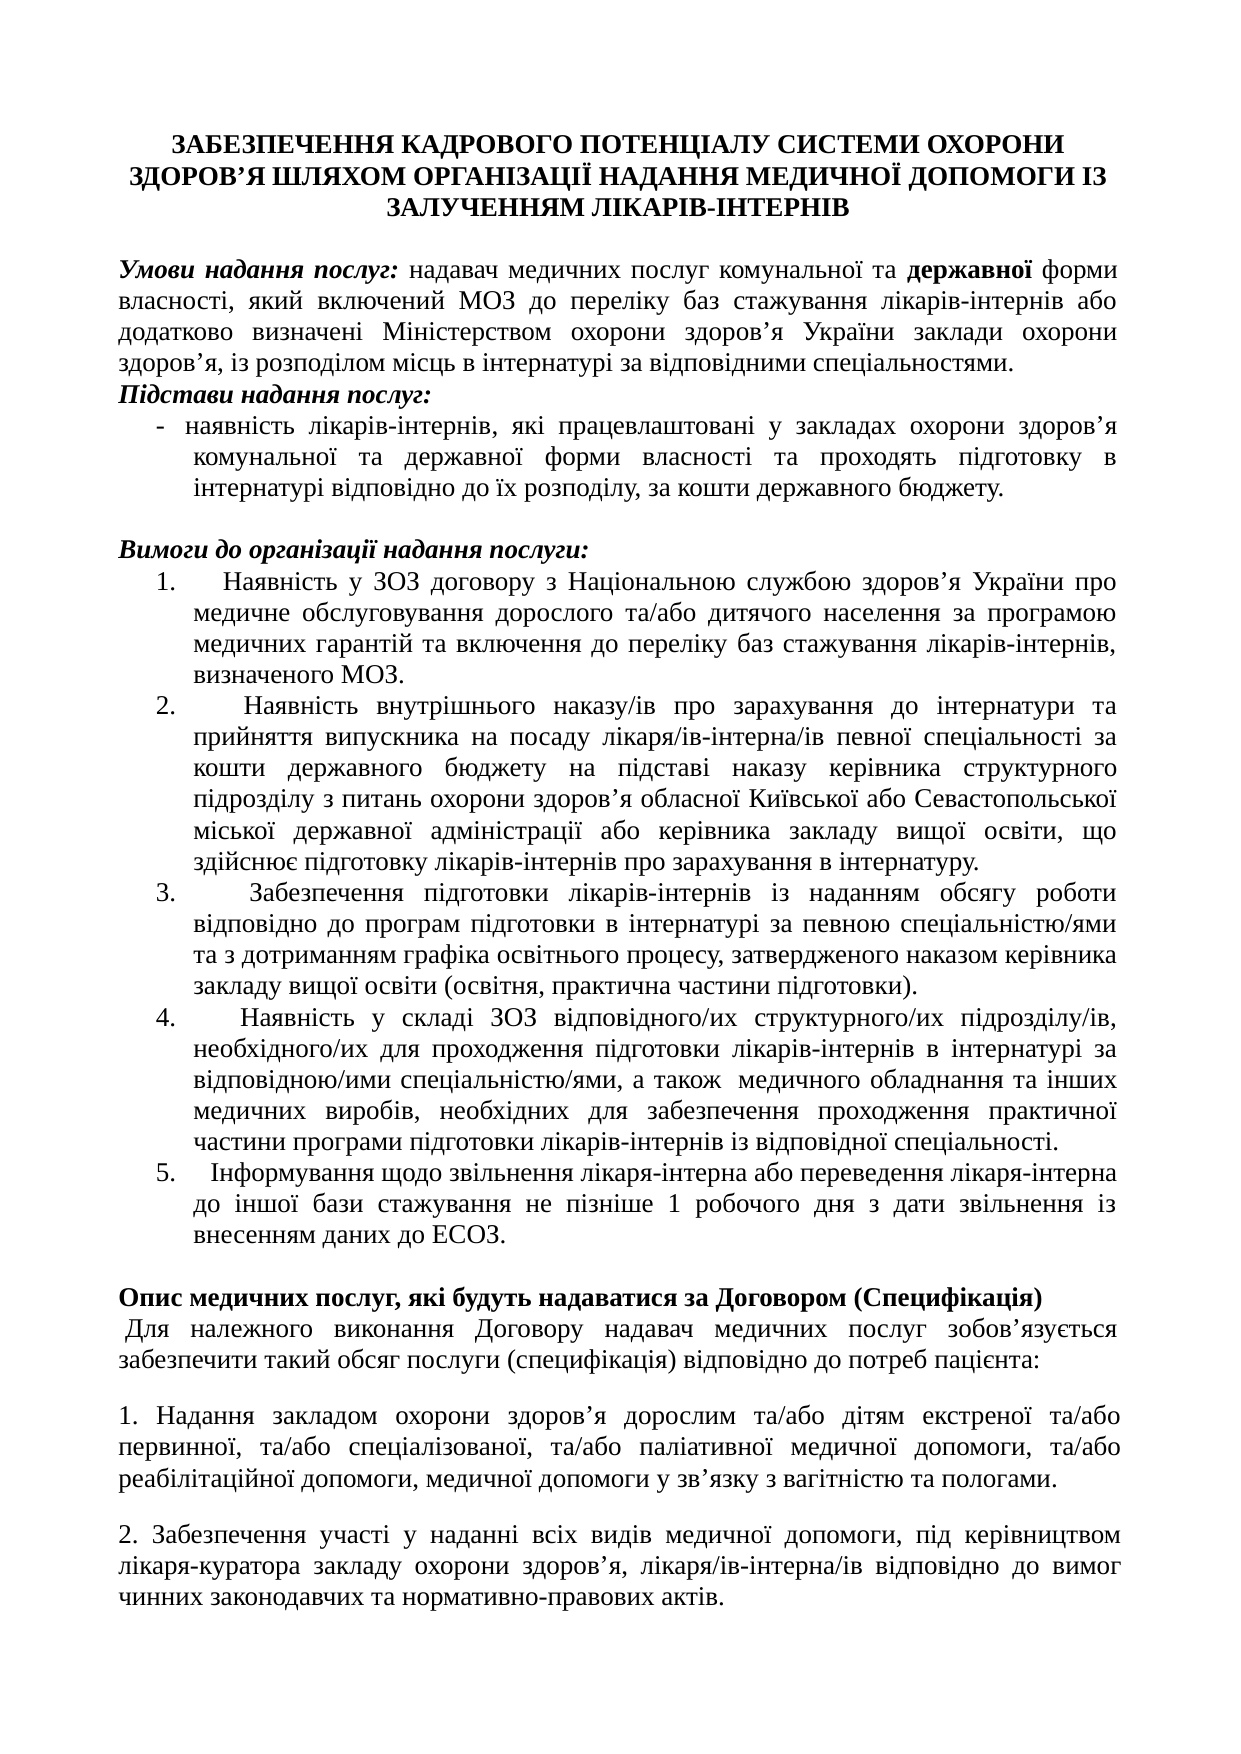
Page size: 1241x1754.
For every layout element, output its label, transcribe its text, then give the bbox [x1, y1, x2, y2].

text 1. Надання закладом охорони здоров’я дорослим та/або дітям екстреної та/або первинної, та/або спеціалізованої, та/або паліативної медичної допомоги, та/або реабілітаційної допомоги, медичної допомоги у зв’язку з вагітністю та пологами. [118, 1399, 1122, 1493]
text Опис медичних послуг, які будуть надаватися за Договором (Специфікація) [118, 1281, 1118, 1312]
text Для належного виконання Договору надавач медичних послуг зобов’язується забезпечити такий обсяг послуги (специфікація) відповідно до потреб пацієнта: [118, 1312, 1118, 1374]
text Умови надання послуг: надавач медичних послуг комунальної та державної форми власності, який включений МОЗ до переліку баз стажування лікарів-інтернів або додатково визначені Міністерством охорони здоров’я України заклади охорони здоров’я, із розподілом місць в інтернатурі за відповідними спеціальностями. [118, 253, 1118, 378]
text Вимоги до організації надання послуги: [118, 533, 1118, 564]
subtitle ЗАБЕЗПЕЧЕННЯ КАДРОВОГО ПОТЕНЦІАЛУ СИСТЕМИ ОХОРОНИ ЗДОРОВ’Я ШЛЯХОМ ОРГАНІЗАЦІЇ НАДАННЯ МЕДИЧНОЇ ДОПОМОГИ ІЗ ЗАЛУЧЕННЯМ ЛІКАРІВ-ІНТЕРНІВ [118, 128, 1118, 222]
text Підстави надання послуг: [118, 378, 1118, 409]
text 1. Наявність у ЗОЗ договору з Національною службою здоров’я України про медичне обслуговування дорослого та/або дитячого населення за програмою медичних гарантій та включення до переліку баз стажування лікарів-інтернів, визначеного МОЗ. [156, 564, 1118, 689]
text 2. Наявність внутрішнього наказу/ів про зарахування до інтернатури та прийняття випускника на посаду лікаря/ів-інтерна/ів певної спеціальності за кошти державного бюджету на підставі наказу керівника структурного підрозділу з питань охорони здоров’я обласної Київської або Севастопольської міської державної адміністрації або керівника закладу вищої освіти, що здійснює підготовку лікарів-інтернів про зарахування в інтернатуру. [156, 689, 1118, 876]
text 3. Забезпечення підготовки лікарів-інтернів із наданням обсягу роботи відповідно до програм підготовки в інтернатурі за певною спеціальністю/ями та з дотриманням графіка освітнього процесу, затвердженого наказом керівника закладу вищої освіти (освітня, практична частини підготовки). [156, 876, 1118, 1001]
text - наявність лікарів-інтернів, які працевлаштовані у закладах охорони здоров’я комунальної та державної форми власності та проходять підготовку в інтернатурі відповідно до їх розподілу, за кошти державного бюджету. [156, 409, 1118, 502]
text 2. Забезпечення участі у наданні всіх видів медичної допомоги, під керівництвом лікаря-куратора закладу охорони здоров’я, лікаря/ів-інтерна/ів відповідно до вимог чинних законодавчих та нормативно-правових актів. [118, 1518, 1122, 1611]
text 5. Інформування щодо звільнення лікаря-інтерна або переведення лікаря-інтерна до іншої бази стажування не пізніше 1 робочого дня з дати звільнення із внесенням даних до ЕСОЗ. [156, 1156, 1118, 1250]
text 4. Наявність у складі ЗОЗ відповідного/их структурного/их підрозділу/ів, необхідного/их для проходження підготовки лікарів-інтернів в інтернатурі за відповідною/ими спеціальністю/ями, а також медичного обладнання та інших медичних виробів, необхідних для забезпечення проходження практичної частини програми підготовки лікарів-інтернів із відповідної спеціальності. [156, 1001, 1118, 1156]
